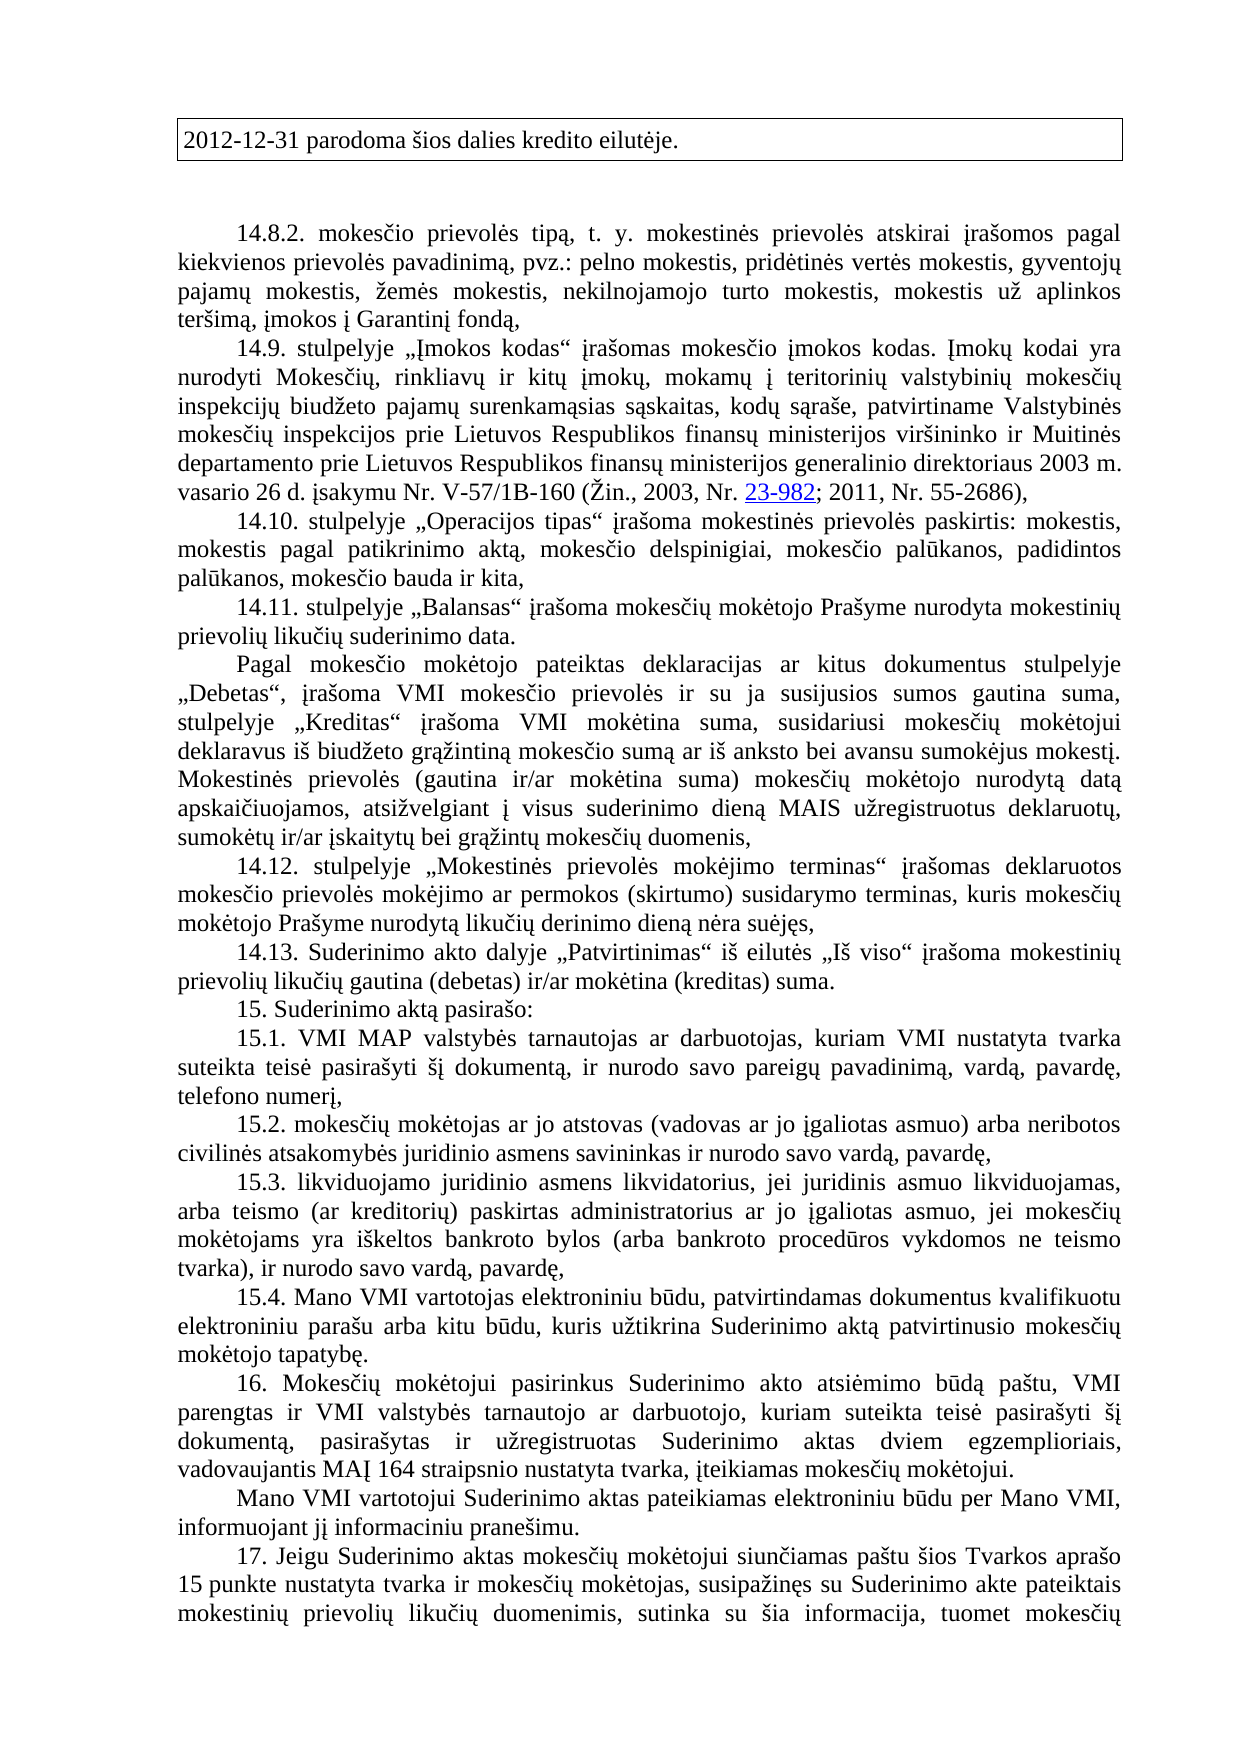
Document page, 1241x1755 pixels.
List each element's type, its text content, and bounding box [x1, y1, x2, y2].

text 14.8.2. mokesčio prievolės tipą, t. y. mokestinės prievolės atskirai įrašomos pagal kiekvienos prievolės pavadinimą, pvz.: pelno mokestis, pridėtinės vertės mokestis, gyventojų pajamų mokestis, žemės mokestis, nekilnojamojo turto mokestis, mokestis už aplinkos teršimą, įmokos į Garantinį fondą, [177, 218, 1122, 333]
text 15.3. likviduojamo juridinio asmens likvidatorius, jei juridinis asmuo likviduojamas, arba teismo (ar kreditorių) paskirtas administratorius ar jo įgaliotas asmuo, jei mokesčių mokėtojams yra iškeltos bankroto bylos (arba bankroto procedūros vykdomos ne teismo tvarka), ir nurodo savo vardą, pavardę, [177, 1167, 1122, 1282]
table_header 2012-12-31 parodoma šios dalies kredito eilutėje. [178, 119, 1122, 160]
text 15. Suderinimo aktą pasirašo: [177, 994, 1122, 1023]
text 14.9. stulpelyje „Įmokos kodas“ įrašomas mokesčio įmokos kodas. Įmokų kodai yra nurodyti Mokesčių, rinkliavų ir kitų įmokų, mokamų į teritorinių valstybinių mokesčių inspekcijų biudžeto pajamų surenkamąsias sąskaitas, kodų sąraše, patvirtiname Valstybinės mokesčių inspekcijos prie Lietuvos Respublikos finansų ministerijos viršininko ir Muitinės departamento prie Lietuvos Respublikos finansų ministerijos generalinio direktoriaus 2003 m. vasario 26 d. įsakymu Nr. V-57/1B-160 (Žin., 2003, Nr. 23-982; 2011, Nr. 55-2686), [177, 333, 1122, 506]
text 14.12. stulpelyje „Mokestinės prievolės mokėjimo terminas“ įrašomas deklaruotos mokesčio prievolės mokėjimo ar permokos (skirtumo) susidarymo terminas, kuris mokesčių mokėtojo Prašyme nurodytą likučių derinimo dieną nėra suėjęs, [177, 851, 1122, 937]
text 15.4. Mano VMI vartotojas elektroniniu būdu, patvirtindamas dokumentus kvalifikuotu elektroniniu parašu arba kitu būdu, kuris užtikrina Suderinimo aktą patvirtinusio mokesčių mokėtojo tapatybę. [177, 1282, 1122, 1368]
text 14.11. stulpelyje „Balansas“ įrašoma mokesčių mokėtojo Prašyme nurodyta mokestinių prievolių likučių suderinimo data. [177, 592, 1122, 649]
text 14.10. stulpelyje „Operacijos tipas“ įrašoma mokestinės prievolės paskirtis: mokestis, mokestis pagal patikrinimo aktą, mokesčio delspinigiai, mokesčio palūkanos, padidintos palūkanos, mokesčio bauda ir kita, [177, 506, 1122, 592]
text 16. Mokesčių mokėtojui pasirinkus Suderinimo akto atsiėmimo būdą paštu, VMI parengtas ir VMI valstybės tarnautojo ar darbuotojo, kuriam suteikta teisė pasirašyti šį dokumentą, pasirašytas ir užregistruotas Suderinimo aktas dviem egzemplioriais, vadovaujantis MAĮ 164 straipsnio nustatyta tvarka, įteikiamas mokesčių mokėtojui. [177, 1368, 1122, 1483]
text 17. Jeigu Suderinimo aktas mokesčių mokėtojui siunčiamas paštu šios Tvarkos aprašo 15 punkte nustatyta tvarka ir mokesčių mokėtojas, susipažinęs su Suderinimo akte pateiktais mokestinių prievolių likučių duomenimis, sutinka su šia informacija, tuomet mokesčių [177, 1541, 1122, 1627]
text 14.13. Suderinimo akto dalyje „Patvirtinimas“ iš eilutės „Iš viso“ įrašoma mokestinių prievolių likučių gautina (debetas) ir/ar mokėtina (kreditas) suma. [177, 937, 1122, 994]
text Mano VMI vartotojui Suderinimo aktas pateikiamas elektroniniu būdu per Mano VMI, informuojant jį informaciniu pranešimu. [177, 1483, 1122, 1541]
text Pagal mokesčio mokėtojo pateiktas deklaracijas ar kitus dokumentus stulpelyje „Debetas“, įrašoma VMI mokesčio prievolės ir su ja susijusios sumos gautina suma, stulpelyje „Kreditas“ įrašoma VMI mokėtina suma, susidariusi mokesčių mokėtojui deklaravus iš biudžeto grąžintiną mokesčio sumą ar iš anksto bei avansu sumokėjus mokestį. Mokestinės prievolės (gautina ir/ar mokėtina suma) mokesčių mokėtojo nurodytą datą apskaičiuojamos, atsižvelgiant į visus suderinimo dieną MAIS užregistruotus deklaruotų, sumokėtų ir/ar įskaitytų bei grąžintų mokesčių duomenis, [177, 649, 1122, 851]
text 15.2. mokesčių mokėtojas ar jo atstovas (vadovas ar jo įgaliotas asmuo) arba neribotos civilinės atsakomybės juridinio asmens savininkas ir nurodo savo vardą, pavardę, [177, 1109, 1122, 1167]
text 15.1. VMI MAP valstybės tarnautojas ar darbuotojas, kuriam VMI nustatyta tvarka suteikta teisė pasirašyti šį dokumentą, ir nurodo savo pareigų pavadinimą, vardą, pavardę, telefono numerį, [177, 1023, 1122, 1109]
